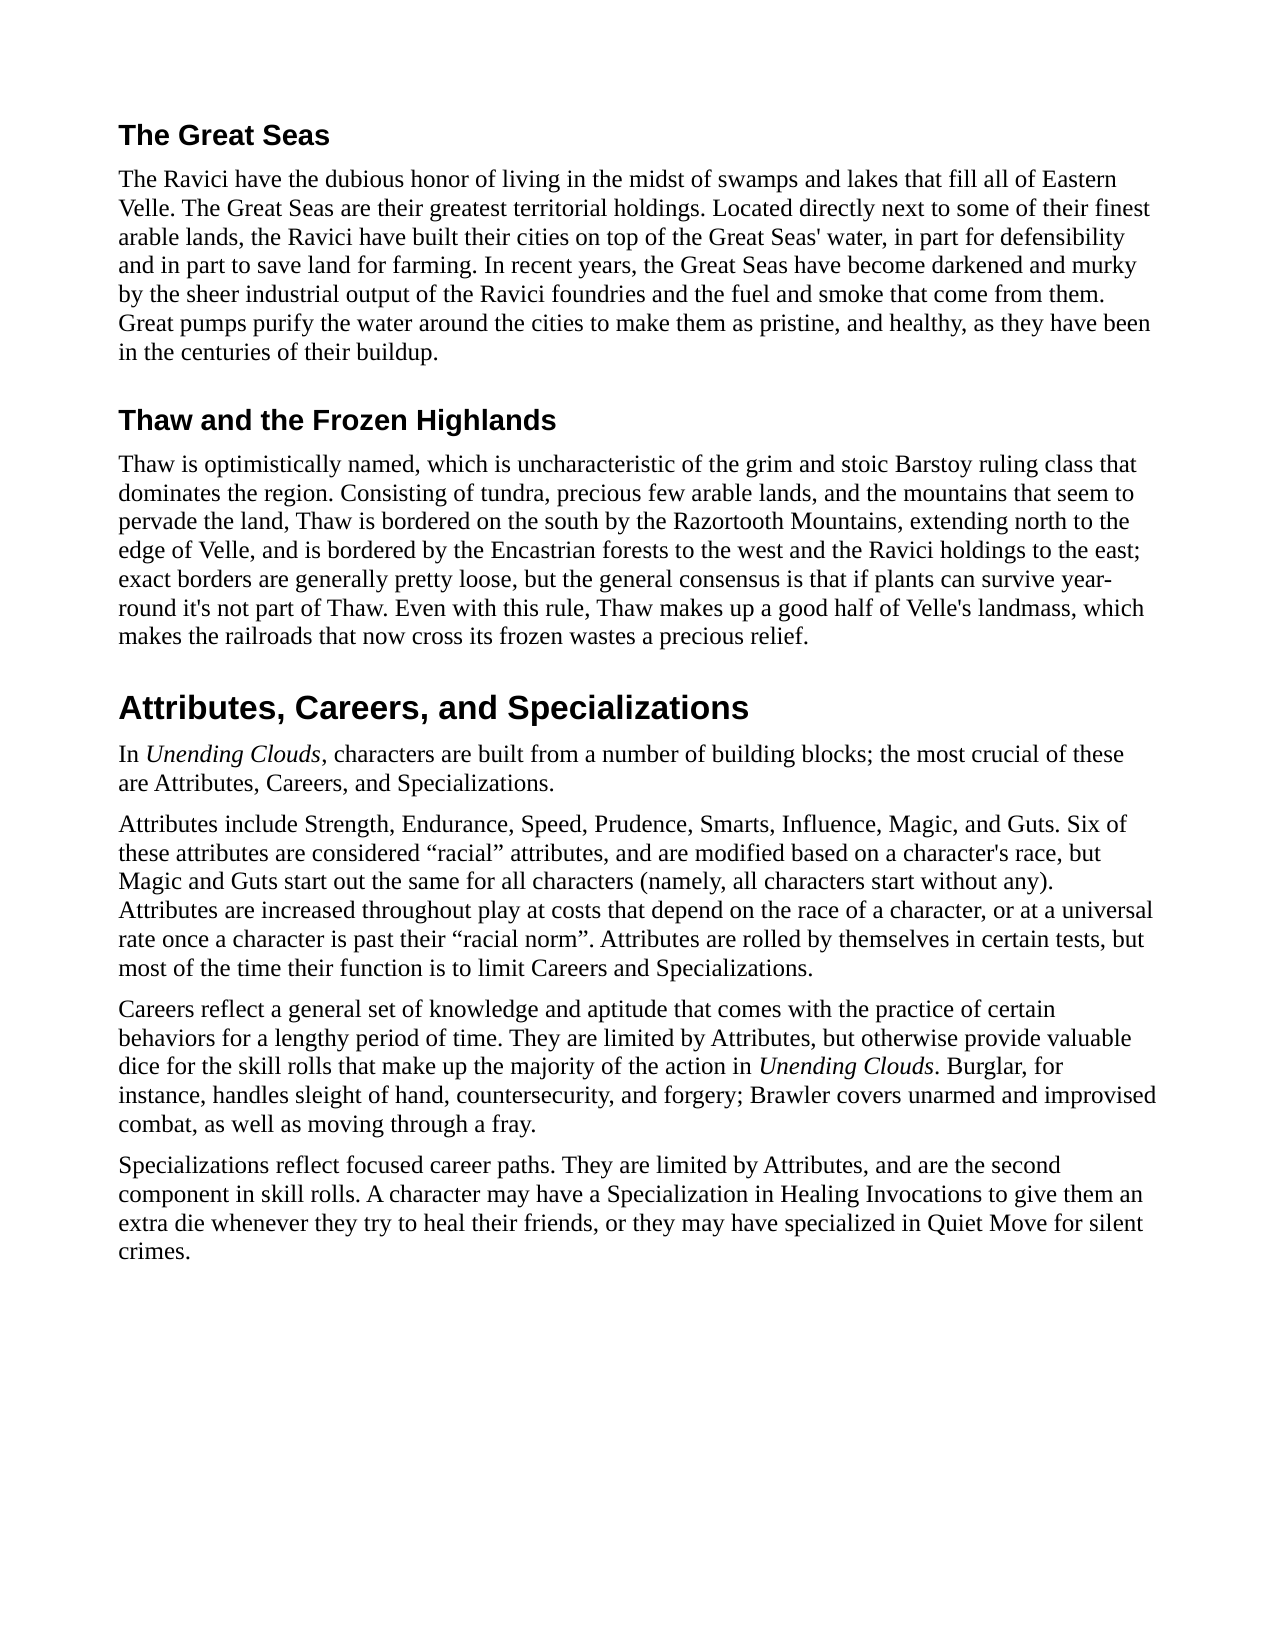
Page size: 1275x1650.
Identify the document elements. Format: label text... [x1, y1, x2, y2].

subtitle The Great Seas [118, 118, 1157, 152]
text Specializations reflect focused career paths. They are limited by Attributes, and are the second component in skill rolls. A character may have a Specialization in Healing Invocations to give them an extra die whenever they try to heal their friends, or they may have specialized in Quiet Move for silent crimes. [118, 1150, 1157, 1265]
text In Unending Clouds, characters are built from a number of building blocks; the most crucial of these are Attributes, Careers, and Specializations. [118, 739, 1157, 796]
text Careers reflect a general set of knowledge and aptitude that comes with the practice of certain behaviors for a lengthy period of time. They are limited by Attributes, but otherwise provide valuable dice for the skill rolls that make up the majority of the action in Unending Clouds. Burglar, for instance, handles sleight of hand, countersecurity, and forgery; Brawler covers unarmed and improvised combat, as well as moving through a fray. [118, 994, 1157, 1138]
text Attributes include Strength, Endurance, Speed, Prudence, Smarts, Influence, Magic, and Guts. Six of these attributes are considered “racial” attributes, and are modified based on a character's race, but Magic and Guts start out the same for all characters (namely, all characters start without any). Attributes are increased throughout play at costs that depend on the race of a character, or at a universal rate once a character is past their “racial norm”. Attributes are rolled by themselves in certain tests, but most of the time their function is to limit Careers and Specializations. [118, 809, 1157, 981]
text The Ravici have the dubious honor of living in the midst of swamps and lakes that fill all of Eastern Velle. The Great Seas are their greatest territorial holdings. Located directly next to some of their finest arable lands, the Ravici have built their cities on top of the Great Seas' water, in part for defensibility and in part to save land for farming. In recent years, the Great Seas have become darkened and murky by the sheer industrial output of the Ravici foundries and the fuel and smoke that come from them. Great pumps purify the water around the cities to make them as pristine, and healthy, as they have been in the centuries of their buildup. [118, 164, 1157, 365]
subtitle Thaw and the Frozen Highlands [118, 403, 1157, 436]
text Thaw is optimistically named, which is uncharacteristic of the grim and stoic Barstoy ruling class that dominates the region. Consisting of tundra, precious few arable lands, and the mountains that seem to pervade the land, Thaw is bordered on the south by the Razortooth Mountains, extending north to the edge of Velle, and is bordered by the Encastrian forests to the west and the Ravici holdings to the east; exact borders are generally pretty loose, but the general consensus is that if plants can survive year-round it's not part of Thaw. Even with this rule, Thaw makes up a good half of Velle's landmass, which makes the railroads that now cross its frozen wastes a precious relief. [118, 449, 1157, 650]
subtitle Attributes, Careers, and Specializations [118, 688, 1157, 726]
